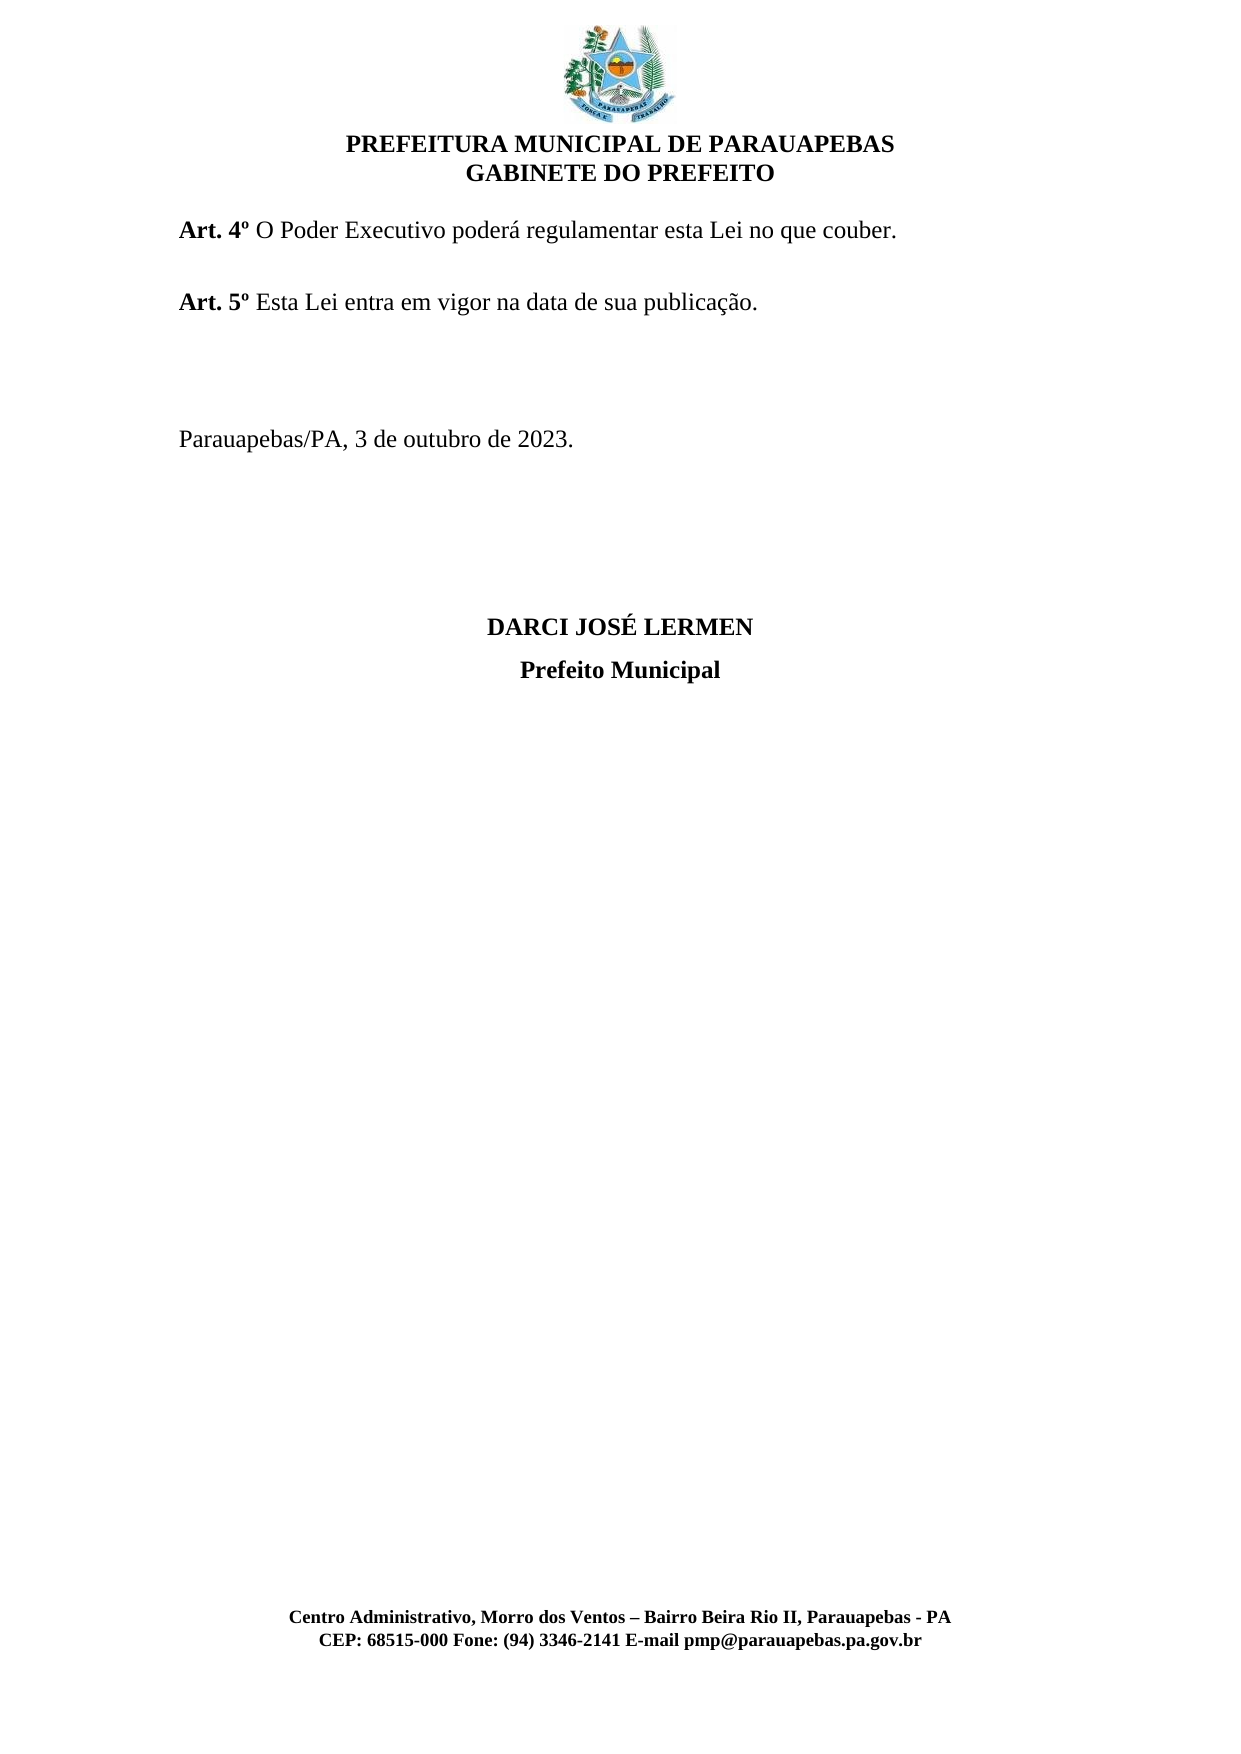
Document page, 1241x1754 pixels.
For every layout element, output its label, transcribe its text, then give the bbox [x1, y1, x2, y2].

picture [563, 25, 677, 124]
subtitle Prefeito Municipal [103, 655, 1137, 684]
text Parauapebas/PA, 3 de outubro de 2023. [103, 424, 1137, 453]
subtitle DARCI JOSÉ LERMEN [103, 612, 1137, 641]
text Art. 4º O Poder Executivo poderá regulamentar esta Lei no que couber. [103, 215, 1137, 244]
text Art. 5º Esta Lei entra em vigor na data de sua publicação. [103, 287, 1137, 316]
